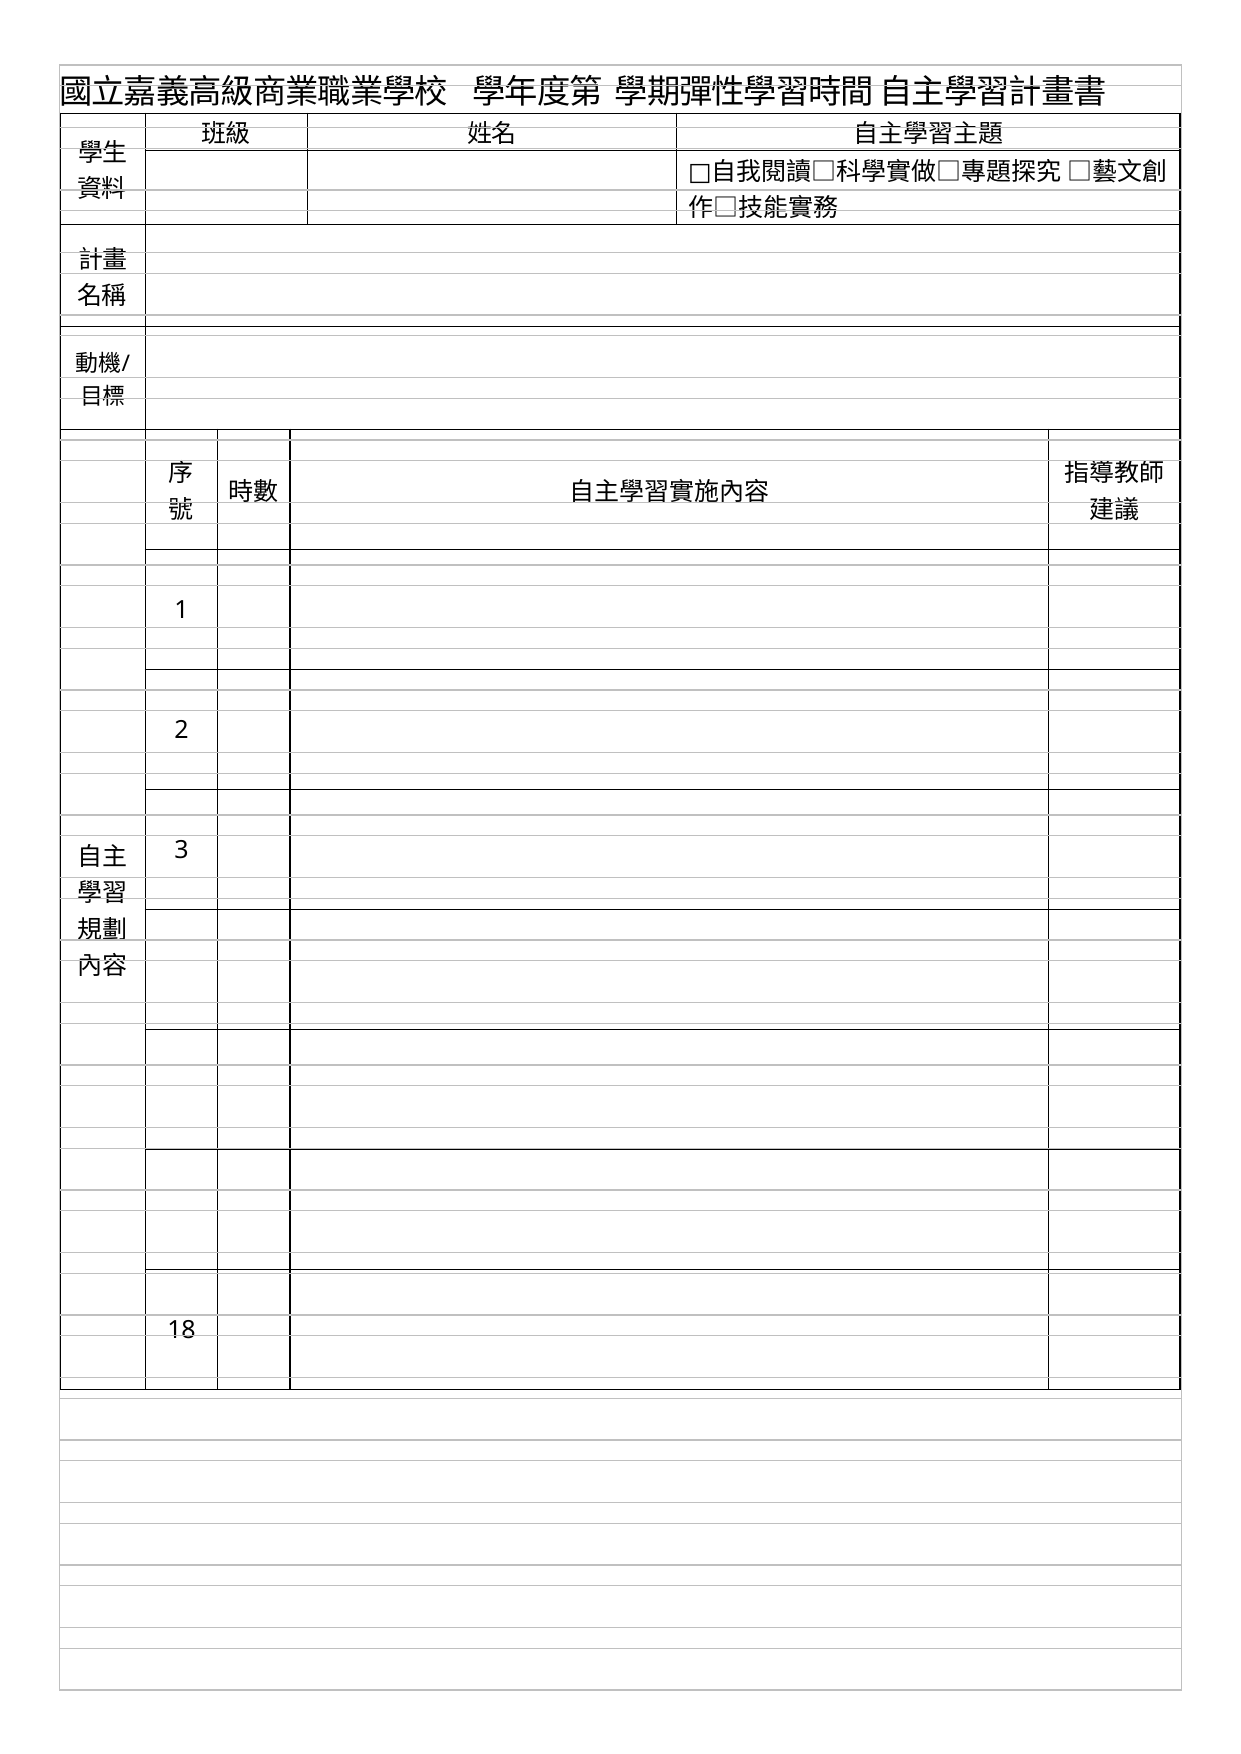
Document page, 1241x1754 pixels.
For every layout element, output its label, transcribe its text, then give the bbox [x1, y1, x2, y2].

table_cell [1049, 899, 1179, 908]
table_header 學生資料 [61, 211, 145, 223]
table_cell [218, 899, 289, 908]
table_cell 時數 [218, 461, 289, 502]
table_cell 動機/目標 [61, 378, 145, 398]
table_cell [291, 1086, 1048, 1127]
table_cell [291, 1378, 1048, 1388]
table_cell 自主學習規劃內容 [61, 628, 145, 648]
table_cell 自主學習規劃內容 [61, 1191, 145, 1210]
table_cell 自主學習規劃內容 [61, 1336, 145, 1377]
table_cell [218, 1086, 289, 1127]
table_cell 自主學習規劃內容 [61, 441, 145, 460]
table_cell 計畫 [61, 253, 145, 273]
table_cell [291, 1191, 1048, 1210]
table_cell [146, 1253, 217, 1268]
table_cell [218, 753, 289, 773]
table_cell [146, 316, 1179, 326]
table_cell [291, 711, 1048, 752]
table_cell [218, 1378, 289, 1388]
table_cell [291, 1150, 1048, 1189]
table_cell [308, 151, 676, 189]
table_cell [146, 691, 217, 710]
table_cell [308, 211, 676, 223]
table_cell [218, 503, 289, 523]
table_cell [218, 524, 289, 548]
table_cell 3 [146, 836, 217, 877]
table_cell [146, 878, 217, 898]
table_cell [291, 1030, 1048, 1064]
table_cell [218, 1336, 289, 1377]
table_cell [291, 816, 1048, 835]
table_cell 自主學習規劃內容 [61, 1253, 145, 1273]
table_header 學生資料 [61, 114, 145, 127]
table_header 學生資料 [61, 191, 145, 210]
table_cell [146, 524, 217, 548]
table_cell [218, 1150, 289, 1189]
table_cell [291, 753, 1048, 773]
table_cell [1049, 628, 1179, 648]
table_cell [1049, 1316, 1179, 1335]
table_cell [1049, 524, 1179, 548]
table_cell [218, 1128, 289, 1148]
table_cell [291, 566, 1048, 585]
table_cell [291, 550, 1048, 564]
table_cell [291, 836, 1048, 877]
table_cell [291, 1003, 1048, 1023]
table_cell [1049, 1150, 1179, 1189]
table_cell 序 [146, 461, 217, 502]
table_cell [146, 336, 1179, 377]
table_cell [218, 1253, 289, 1268]
text 國立嘉義高級商業職業學校 學年度第 學期彈性學習時間 自主學習計畫書 [60, 66, 1181, 85]
table_cell [218, 430, 289, 439]
table_cell [146, 211, 307, 223]
table_cell [146, 1191, 217, 1210]
table_cell 18 [146, 1316, 217, 1335]
table_cell 自主學習規劃內容 [61, 586, 145, 627]
table_cell [146, 191, 307, 210]
table_cell [291, 628, 1048, 648]
table_cell 自主學習實施內容 [291, 461, 1048, 502]
table_cell [291, 878, 1048, 898]
table_cell [146, 378, 1179, 398]
table_cell 自主學習規劃內容 [61, 524, 145, 564]
table_cell [291, 910, 1048, 939]
table_cell [61, 316, 145, 326]
table_cell [146, 961, 217, 1002]
table_cell 自主學習規劃內容 [61, 1274, 145, 1314]
table_cell [291, 503, 1048, 523]
table_cell [1049, 670, 1179, 689]
table_cell 自主學習規劃內容 [61, 878, 145, 898]
table_cell 自主學習規劃內容 [61, 649, 145, 689]
table_header [146, 114, 307, 127]
table_cell [1049, 441, 1179, 460]
table_cell [146, 899, 217, 908]
table_cell [146, 566, 217, 585]
table_cell [146, 774, 217, 788]
table_cell [218, 790, 289, 814]
table_cell [291, 670, 1048, 689]
table_cell [291, 441, 1048, 460]
table_cell [146, 1128, 217, 1148]
table_cell 自主學習規劃內容 [61, 1211, 145, 1252]
table_cell 自主學習規劃內容 [61, 1024, 145, 1064]
table_cell 自主學習規劃內容 [61, 774, 145, 814]
table_header 自主學習主題 [677, 128, 1179, 148]
table_cell [218, 774, 289, 788]
table_cell 自主學習規劃內容 [61, 1003, 145, 1023]
table_cell [146, 151, 307, 189]
table_cell [1049, 1336, 1179, 1377]
table_cell [291, 430, 1048, 439]
table_cell [218, 586, 289, 627]
table_cell 18 [184, 1330, 192, 1335]
table_cell [1049, 711, 1179, 752]
table_cell [291, 899, 1048, 908]
table_cell [218, 1003, 289, 1023]
table_header 學生資料 [61, 149, 145, 189]
table_cell 指導教師 [1049, 461, 1179, 502]
table_cell [146, 628, 217, 648]
table_cell [146, 816, 217, 835]
table_cell [291, 691, 1048, 710]
table_cell [1049, 961, 1179, 1002]
table_cell [146, 1066, 217, 1085]
table_cell [218, 910, 289, 939]
table_header [308, 114, 676, 127]
table_cell [1049, 1066, 1179, 1085]
table_cell 自主學習規劃內容 [61, 461, 145, 502]
table_cell [146, 253, 1179, 273]
table_cell 自主學習規劃內容 [61, 899, 145, 939]
table_cell [146, 910, 217, 939]
table_cell 1 [146, 586, 217, 627]
table_cell [1049, 753, 1179, 773]
table_cell [146, 327, 1179, 335]
table_cell [1049, 1003, 1179, 1023]
table_cell [291, 1128, 1048, 1148]
table_cell [61, 225, 145, 252]
table_cell [218, 1024, 289, 1028]
table_cell [218, 961, 289, 1002]
table_cell [218, 1066, 289, 1085]
table_cell 18 [146, 1274, 217, 1314]
table_cell [291, 524, 1048, 548]
table_header 班級 [146, 128, 307, 148]
table_cell [291, 790, 1048, 814]
table_cell [1049, 1378, 1179, 1388]
table_cell [1049, 1024, 1179, 1028]
table_cell [218, 1030, 289, 1064]
table_cell 自主學習規劃內容 [61, 941, 145, 960]
table_cell [291, 586, 1048, 627]
table_cell 建議 [1049, 503, 1179, 523]
table_cell [146, 550, 217, 564]
table_cell [1049, 430, 1179, 439]
table_cell [218, 691, 289, 710]
table_header 學生資料 [61, 128, 145, 148]
table_cell [218, 711, 289, 752]
table_cell [218, 941, 289, 960]
table_cell 動機/目標 [61, 336, 145, 377]
table_cell [146, 1086, 217, 1127]
table_cell [291, 1274, 1048, 1314]
table_cell 自主學習規劃內容 [61, 1149, 145, 1189]
table_cell [1049, 1253, 1179, 1268]
table_cell 自主學習規劃內容 [61, 1128, 145, 1148]
table_cell [1049, 910, 1179, 939]
table_cell [291, 1024, 1048, 1028]
table_cell 自主學習規劃內容 [61, 430, 145, 439]
table_cell [1049, 941, 1179, 960]
table_cell [146, 1024, 217, 1028]
table_cell [291, 1316, 1048, 1335]
table_cell 自主學習規劃內容 [61, 566, 145, 585]
table_cell [1049, 790, 1179, 814]
table_cell 自主學習規劃內容 [61, 1378, 145, 1388]
table_cell 自主學習規劃內容 [61, 816, 145, 835]
table_cell [1049, 566, 1179, 585]
table_cell [146, 225, 1179, 252]
table_cell 自主學習規劃內容 [61, 1316, 145, 1335]
table_cell [218, 566, 289, 585]
table_cell [146, 274, 1179, 314]
table_cell 自主學習規劃內容 [61, 961, 145, 1002]
table_cell 自主學習規劃內容 [61, 503, 145, 523]
table_cell [1049, 1191, 1179, 1210]
table_cell [146, 1150, 217, 1189]
table_cell 自主學習規劃內容 [61, 836, 145, 877]
text 國立嘉義高級商業職業學校 學年度第 學期彈性學習時間 自主學習計畫書 [60, 86, 1181, 113]
table_cell [1049, 816, 1179, 835]
table_cell [1049, 1128, 1179, 1148]
table_cell [146, 1030, 217, 1064]
table_cell 動機/目標 [61, 399, 145, 428]
table_cell [218, 441, 289, 460]
table_cell [1049, 1086, 1179, 1127]
table_cell □自我閱讀□科學實做□專題探究 □藝文創作□技能實務 [677, 211, 1179, 223]
table_cell [1049, 878, 1179, 898]
table_cell [146, 649, 217, 668]
table_cell [218, 628, 289, 648]
table_cell 名稱 [61, 274, 145, 314]
table_cell [1049, 691, 1179, 710]
table_cell [218, 836, 289, 877]
table_cell [291, 1211, 1048, 1252]
table_cell [1049, 550, 1179, 564]
table_cell [218, 550, 289, 564]
table_cell [146, 941, 217, 960]
table_cell [146, 790, 217, 814]
table_cell [291, 774, 1048, 788]
table_cell [308, 191, 676, 210]
table_cell 2 [146, 711, 217, 752]
table_cell [146, 753, 217, 773]
table_cell [1049, 1211, 1179, 1252]
table_cell [291, 649, 1048, 668]
table_cell 自主學習規劃內容 [61, 753, 145, 773]
table_cell [146, 1003, 217, 1023]
table_cell [218, 1191, 289, 1210]
table_header 姓名 [308, 128, 676, 148]
table_cell [146, 1211, 217, 1252]
table_cell 自主學習規劃內容 [61, 1066, 145, 1085]
table_cell [218, 1274, 289, 1314]
table_cell 自主學習規劃內容 [61, 711, 145, 752]
table_cell [291, 1336, 1048, 1377]
table_cell [218, 1211, 289, 1252]
table_cell [146, 670, 217, 689]
table_cell [291, 961, 1048, 1002]
table_cell [1049, 1030, 1179, 1064]
table_cell □自我閱讀□科學實做□專題探究 □藝文創作□技能實務 [677, 151, 1179, 189]
table_cell [1049, 774, 1179, 788]
table_cell 動機/目標 [61, 327, 145, 335]
table_cell [1049, 836, 1179, 877]
table_cell [291, 1066, 1048, 1085]
table_cell [291, 941, 1048, 960]
table_cell [218, 670, 289, 689]
table_cell [218, 816, 289, 835]
table_cell [1049, 649, 1179, 668]
table_cell 18 [146, 1336, 217, 1377]
table_cell 18 [146, 1378, 217, 1388]
table_cell [218, 878, 289, 898]
table_cell 自主學習規劃內容 [61, 1086, 145, 1127]
table_cell [291, 1253, 1048, 1268]
table_cell □自我閱讀□科學實做□專題探究 □藝文創作□技能實務 [677, 191, 1179, 210]
table_cell [1049, 586, 1179, 627]
table_cell 號 [146, 503, 217, 523]
table_cell [146, 399, 1179, 428]
table_cell [146, 441, 217, 460]
table_header [677, 114, 1179, 127]
table_cell [146, 430, 217, 439]
table_cell [218, 1316, 289, 1335]
table_cell 自主學習規劃內容 [61, 691, 145, 710]
table_cell [1049, 1274, 1179, 1314]
table_cell [218, 649, 289, 668]
